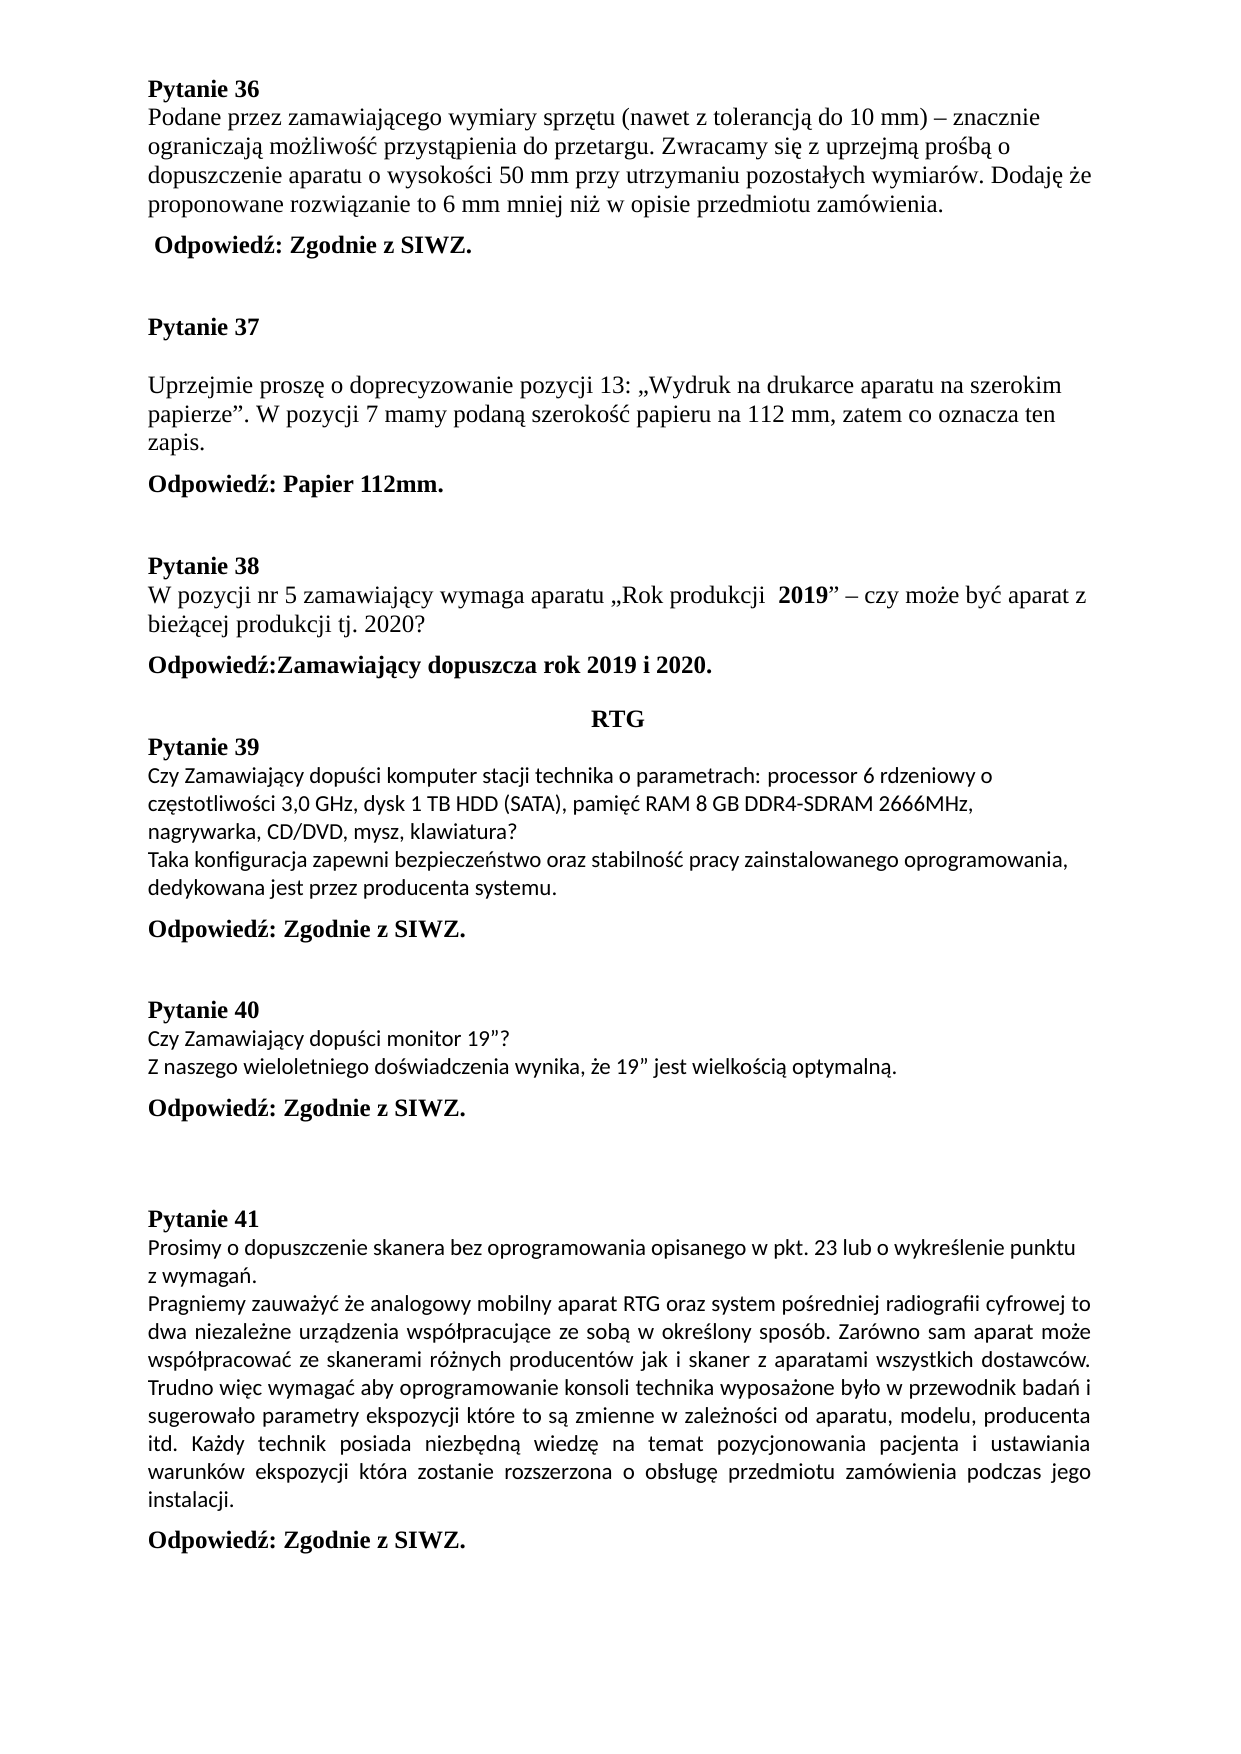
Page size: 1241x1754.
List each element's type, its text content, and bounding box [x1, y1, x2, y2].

text Prosimy o dopuszczenie skanera bez oprogramowania opisanego w pkt. 23 lub o wykreślenie punktu z wymagań. [148, 1233, 1092, 1289]
text Taka konfiguracja zapewni bezpieczeństwo oraz stabilność pracy zainstalowanego oprogramowania, dedykowana jest przez producenta systemu. [148, 845, 1092, 901]
text Czy Zamawiający dopuści monitor 19”? [148, 1024, 1092, 1052]
text Pragniemy zauważyć że analogowy mobilny aparat RTG oraz system pośredniej radiografii cyfrowej to dwa niezależne urządzenia współpracujące ze sobą w określony sposób. Zarówno sam aparat może współpracować ze skanerami różnych producentów jak i skaner z aparatami wszystkich dostawców. Trudno więc wymagać aby oprogramowanie konsoli technika wyposażone było w przewodnik badań i sugerowało parametry ekspozycji które to są zmienne w zależności od aparatu, modelu, producenta itd. Każdy technik posiada niezbędną wiedzę na temat pozycjonowania pacjenta i ustawiania warunków ekspozycji która zostanie rozszerzona o obsługę przedmiotu zamówienia podczas jego instalacji. [148, 1289, 1092, 1513]
text Pytanie 36 [148, 74, 1092, 102]
text Odpowiedź: Zgodnie z SIWZ. [148, 1526, 1092, 1554]
text W pozycji nr 5 zamawiający wymaga aparatu „Rok produkcji 2019” – czy może być aparat z bieżącej produkcji tj. 2020? [148, 580, 1092, 637]
text Odpowiedź:Zamawiający dopuszcza rok 2019 i 2020. [148, 650, 1092, 679]
text Podane przez zamawiającego wymiary sprzętu (nawet z tolerancją do 10 mm) – znacznie ograniczają możliwość przystąpienia do przetargu. Zwracamy się z uprzejmą prośbą o dopuszczenie aparatu o wysokości 50 mm przy utrzymaniu pozostałych wymiarów. Dodaję że proponowane rozwiązanie to 6 mm mniej niż w opisie przedmiotu zamówienia. [148, 102, 1092, 217]
text Pytanie 38 [148, 551, 1092, 580]
text Uprzejmie proszę o doprecyzowanie pozycji 13: „Wydruk na drukarce aparatu na szerokim papierze”. W pozycji 7 mamy podaną szerokość papieru na 112 mm, zatem co oznacza ten zapis. [148, 370, 1092, 456]
text Pytanie 39 [148, 732, 1092, 761]
text Odpowiedź: Papier 112mm. [148, 469, 1092, 497]
text Czy Zamawiający dopuści komputer stacji technika o parametrach: processor 6 rdzeniowy o częstotliwości 3,0 GHz, dysk 1 TB HDD (SATA), pamięć RAM 8 GB DDR4-SDRAM 2666MHz, nagrywarka, CD/DVD, mysz, klawiatura? [148, 761, 1092, 845]
text Z naszego wieloletniego doświadczenia wynika, że 19” jest wielkością optymalną. [148, 1052, 1092, 1080]
text Pytanie 41 [148, 1204, 1092, 1233]
text Pytanie 37 [148, 312, 1092, 341]
text Pytanie 40 [148, 996, 1092, 1024]
text RTG [148, 704, 1092, 732]
text Odpowiedź: Zgodnie z SIWZ. [148, 230, 1092, 259]
text Odpowiedź: Zgodnie z SIWZ. [148, 914, 1092, 943]
text Odpowiedź: Zgodnie z SIWZ. [148, 1093, 1092, 1122]
